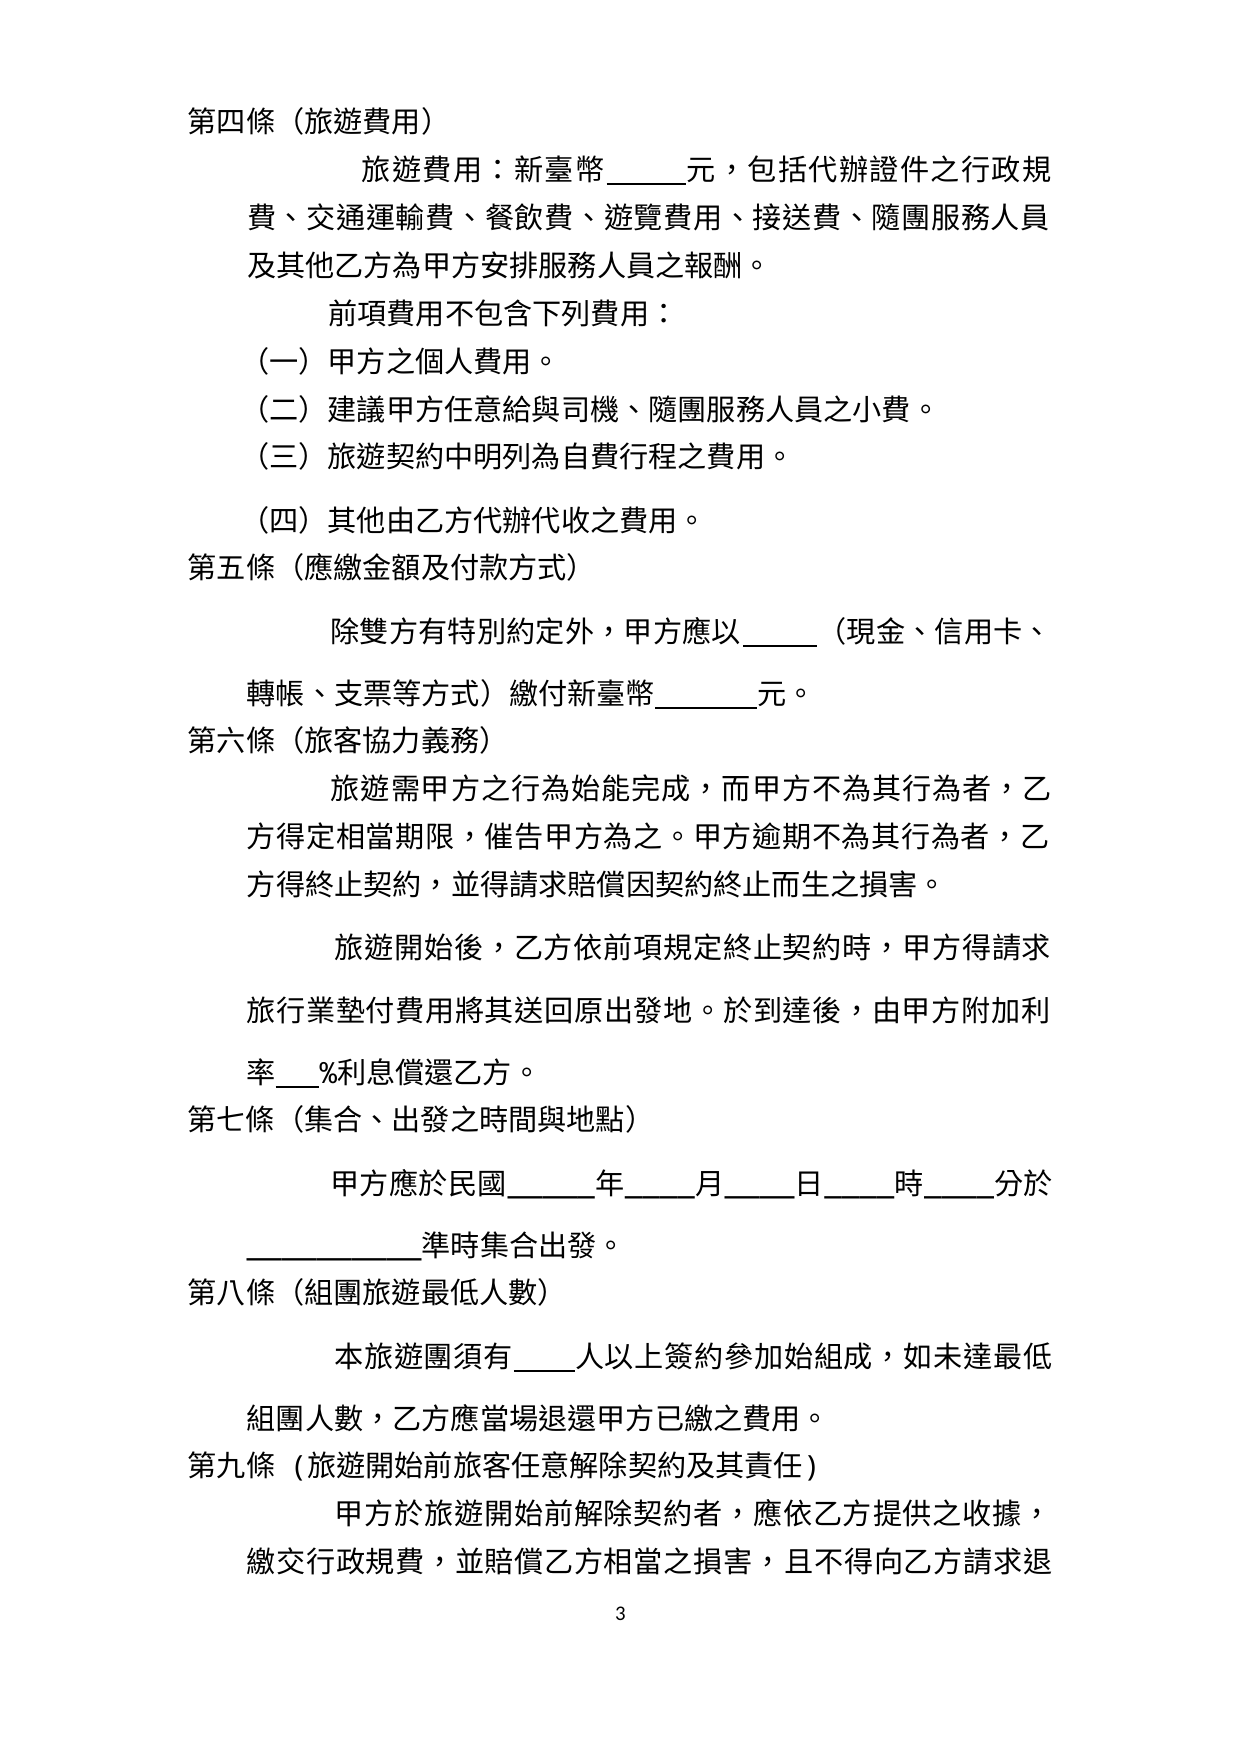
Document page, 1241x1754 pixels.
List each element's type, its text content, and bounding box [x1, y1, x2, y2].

text 第九條 (旅遊開始前旅客任意解除契約及其責任) [187, 1438, 1053, 1486]
text 第四條（旅遊費用） [187, 94, 1053, 142]
text 旅遊費用：新臺幣 元，包括代辦證件之行政規費、交通運輸費、餐飲費、遊覽費用、接送費、隨團服務人員及其他乙方為甲方安排服務人員之報酬。 [133, 142, 1053, 286]
text （一）甲方之個人費用。 [187, 334, 1053, 382]
text （二）建議甲方任意給與司機、隨團服務人員之小費。 [187, 382, 1053, 429]
text （三）旅遊契約中明列為自費行程之費用。 [187, 429, 1053, 477]
text 本旅遊團須有 人以上簽約參加始組成，如未達最低組團人數，乙方應當場退還甲方已繳之費用。 [187, 1313, 1053, 1438]
text 旅遊開始後，乙方依前項規定終止契約時，甲方得請求旅行業墊付費用將其送回原出發地。於到達後，由甲方附加利率 %利息償還乙方。 [187, 904, 1053, 1092]
text 甲方於旅遊開始前解除契約者，應依乙方提供之收據，繳交行政規費，並賠償乙方相當之損害，且不得向乙方請求退 [187, 1486, 1053, 1582]
text 第八條（組團旅遊最低人數） [187, 1265, 1053, 1313]
text 第七條（集合、出發之時間與地點） [187, 1092, 1053, 1140]
text 第五條（應繳金額及付款方式） [187, 540, 1053, 588]
text 旅遊需甲方之行為始能完成，而甲方不為其行為者，乙方得定相當期限，催告甲方為之。甲方逾期不為其行為者，乙方得終止契約，並得請求賠償因契約終止而生之損害。 [237, 761, 1053, 904]
text 甲方應於民國_____年____月____日____時____分於__________準時集合出發。 [187, 1140, 1053, 1265]
text 除雙方有特別約定外，甲方應以 （現金、信用卡、轉帳、支票等方式）繳付新臺幣 元。 [187, 588, 1053, 713]
text 第六條（旅客協力義務） [187, 713, 1053, 761]
text （四）其他由乙方代辦代收之費用。 [187, 477, 1053, 540]
text 前項費用不包含下列費用： [206, 286, 1053, 334]
